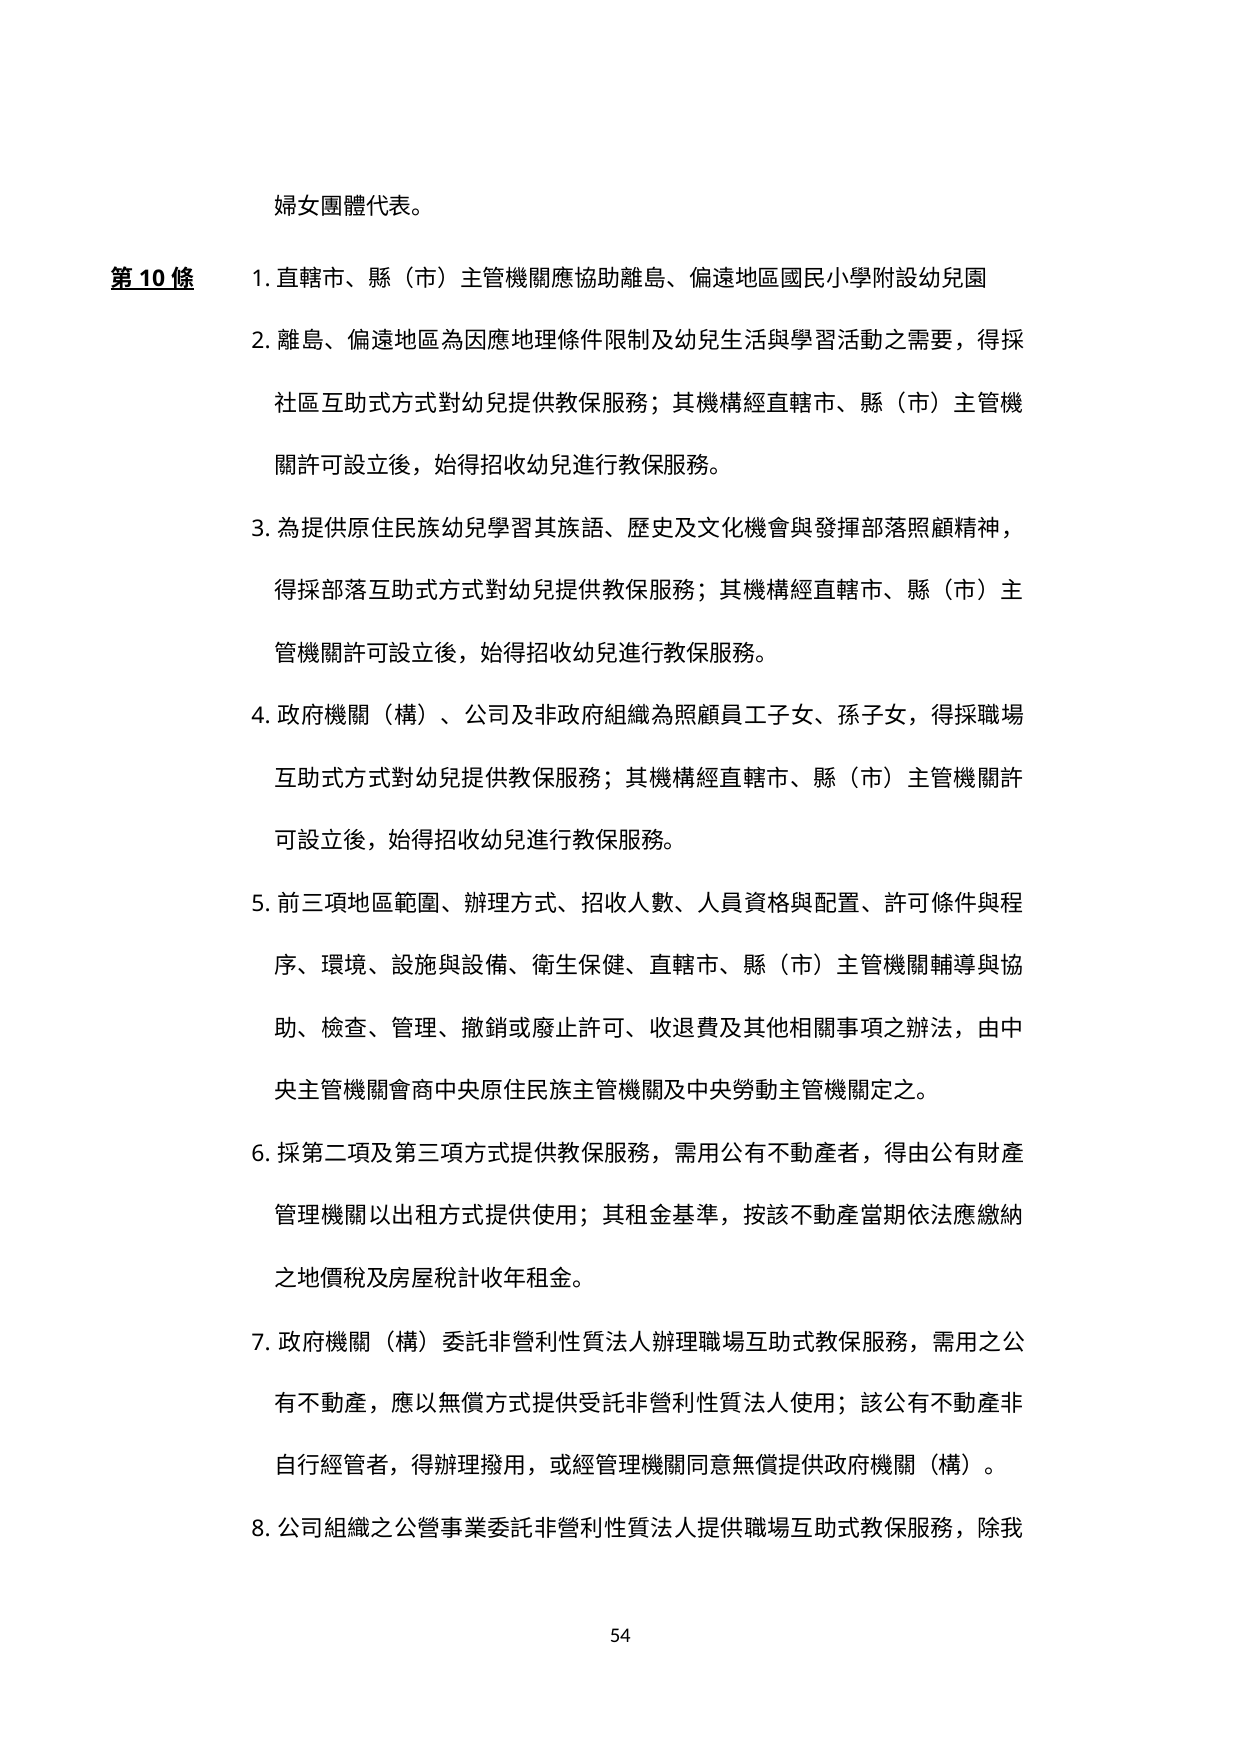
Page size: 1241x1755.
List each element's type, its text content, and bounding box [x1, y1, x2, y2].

table_cell 第 10 條 [103, 230, 209, 1552]
table_cell [103, 158, 209, 230]
table_cell 1. 直轄市、縣（市）主管機關應協助離島、偏遠地區國民小學附設幼兒園 2. 離島、偏遠地區為因應地理條件限制及幼兒生活與學習活動之需要，得採社區互助式方式對幼兒提供教保服務；其機構經直轄市、縣（市）主管機關許可設立後，始得招收幼兒進行教保服務。 3. 為提供原住民族幼兒學習其族語、歷史及文化機會與發揮部落照顧精神，得採部落互助式方式對幼兒提供教保服務；其機構經直轄市、縣（市）主管機關許可設立後，始得招收幼兒進行教保服務。 4. 政府機關（構）、公司及非政府組織為照顧員工子女、孫子女，得採職場互助式方式對幼兒提供教保服務；其機構經直轄市、縣（市）主管機關許可設立後，始得招收幼兒進行教保服務。 5. 前三項地區範圍、辦理方式、招收人數、人員資格與配置、許可條件與程序、環境、設施與設備、衛生保健、直轄市、縣（市）主管機關輔導與協助、檢查、管理、撤銷或廢止許可、收退費及其他相關事項之辦法，由中央主管機關會商中央原住民族主管機關及中央勞動主管機關定之。 6. 採第二項及第三項方式提供教保服務，需用公有不動產者，得由公有財產管理機關以出租方式提供使用；其租金基準，按該不動產當期依法應繳納之地價稅及房屋稅計收年租金。 7. 政府機關（構）委託非營利性質法人辦理職場互助式教保服務，需用之公有不動產，應以無償方式提供受託非營利性質法人使用；該公有不動產非自行經管者，得辦理撥用，或經管理機關同意無償提供政府機關（構）。 8. 公司組織之公營事業委託非營利性質法人提供職場互助式教保服務，除我 [244, 230, 1034, 1552]
table_cell 婦女團體代表。 [244, 158, 1034, 230]
table_cell [209, 230, 243, 1552]
table_cell [209, 158, 243, 230]
